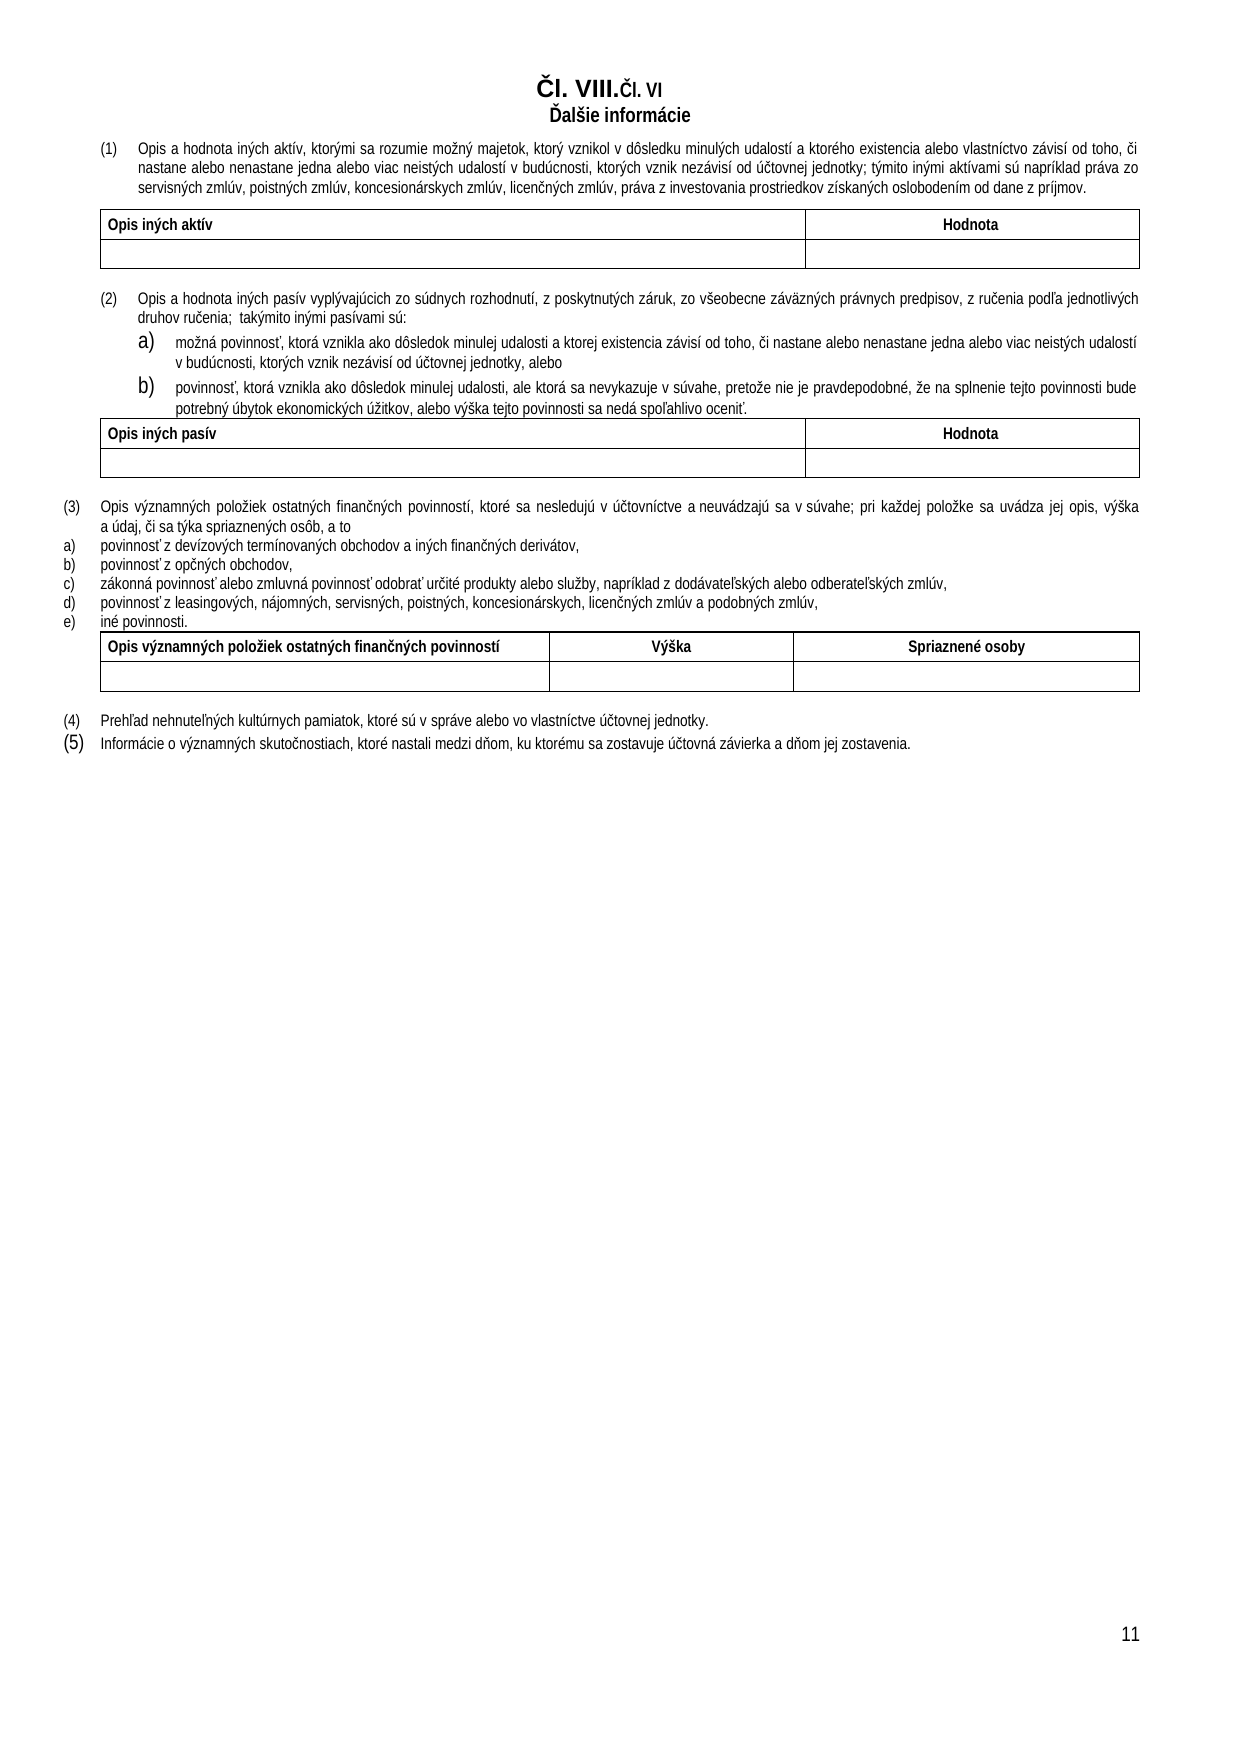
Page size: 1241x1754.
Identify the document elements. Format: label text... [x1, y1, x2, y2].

table_cell [794, 662, 1139, 691]
table_cell [101, 662, 549, 691]
list povinnosť z leasingových, nájomných, servisných, poistných, koncesionárskych, licenčných zmlúv a podobných zmlúv, [63, 593, 1140, 612]
list povinnosť, ktorá vznikla ako dôsledok minulej udalosti, ale ktorá sa nevykazuje v súvahe, pretože nie je pravdepodobné, že na splnenie tejto povinnosti bude potrebný úbytok ekonomických úžitkov, alebo výška tejto povinnosti sa nedá spoľahlivo oceniť. [138, 372, 1140, 418]
subtitle Ďalšie informácie [100, 103, 1140, 127]
table_cell [806, 449, 1139, 477]
table_cell [806, 240, 1139, 268]
list Opis a hodnota iných aktív, ktorými sa rozumie možný majetok, ktorý vznikol v dôsledku minulých udalostí a ktorého existencia alebo vlastníctvo závisí od toho, či nastane alebo nenastane jedna alebo viac neistých udalostí v budúcnosti, ktorých vznik nezávisí od účtovnej jednotky; týmito inými aktívami sú napríklad práva zo servisných zmlúv, poistných zmlúv, koncesionárskych zmlúv, licenčných zmlúv, práva z investovania prostriedkov získaných oslobodením od dane z príjmov. [100, 139, 1140, 197]
table_cell [550, 662, 793, 691]
table_header Výška [550, 633, 793, 661]
list možná povinnosť, ktorá vznikla ako dôsledok minulej udalosti a ktorej existencia závisí od toho, či nastane alebo nenastane jedna alebo viac neistých udalostí v budúcnosti, ktorých vznik nezávisí od účtovnej jednotky, alebo [138, 327, 1140, 372]
table_header Hodnota [806, 419, 1139, 447]
subtitle Čl. VI [100, 74, 1140, 103]
list Opis významných položiek ostatných finančných povinností, ktoré sa nesledujú v účtovníctve a neuvádzajú sa v súvahe; pri každej položke sa uvádza jej opis, výška a údaj, či sa týka spriaznených osôb, a to [63, 497, 1140, 536]
table_cell [101, 240, 805, 268]
table_cell [101, 449, 805, 477]
table_header Hodnota [806, 210, 1139, 239]
list Prehľad nehnuteľných kultúrnych pamiatok, ktoré sú v správe alebo vo vlastníctve účtovnej jednotky. [63, 711, 1140, 730]
list Opis a hodnota iných pasív vyplývajúcich zo súdnych rozhodnutí, z poskytnutých záruk, zo všeobecne záväzných právnych predpisov, z ručenia podľa jednotlivých druhov ručenia; takýmito inými pasívami sú: [100, 288, 1140, 327]
table_header Spriaznené osoby [794, 633, 1139, 661]
table_header Opis významných položiek ostatných finančných povinností [101, 633, 549, 661]
list povinnosť z opčných obchodov, [63, 555, 1140, 574]
list iné povinnosti. [63, 612, 1140, 631]
table_header Opis iných pasív [101, 419, 805, 447]
list zákonná povinnosť alebo zmluvná povinnosť odobrať určité produkty alebo služby, napríklad z dodávateľských alebo odberateľských zmlúv, [63, 574, 1140, 593]
table_header Opis iných aktív [101, 210, 805, 239]
list Informácie o významných skutočnostiach, ktoré nastali medzi dňom, ku ktorému sa zostavuje účtovná závierka a dňom jej zostavenia. [63, 730, 1140, 754]
list povinnosť z devízových termínovaných obchodov a iných finančných derivátov, [63, 536, 1140, 555]
